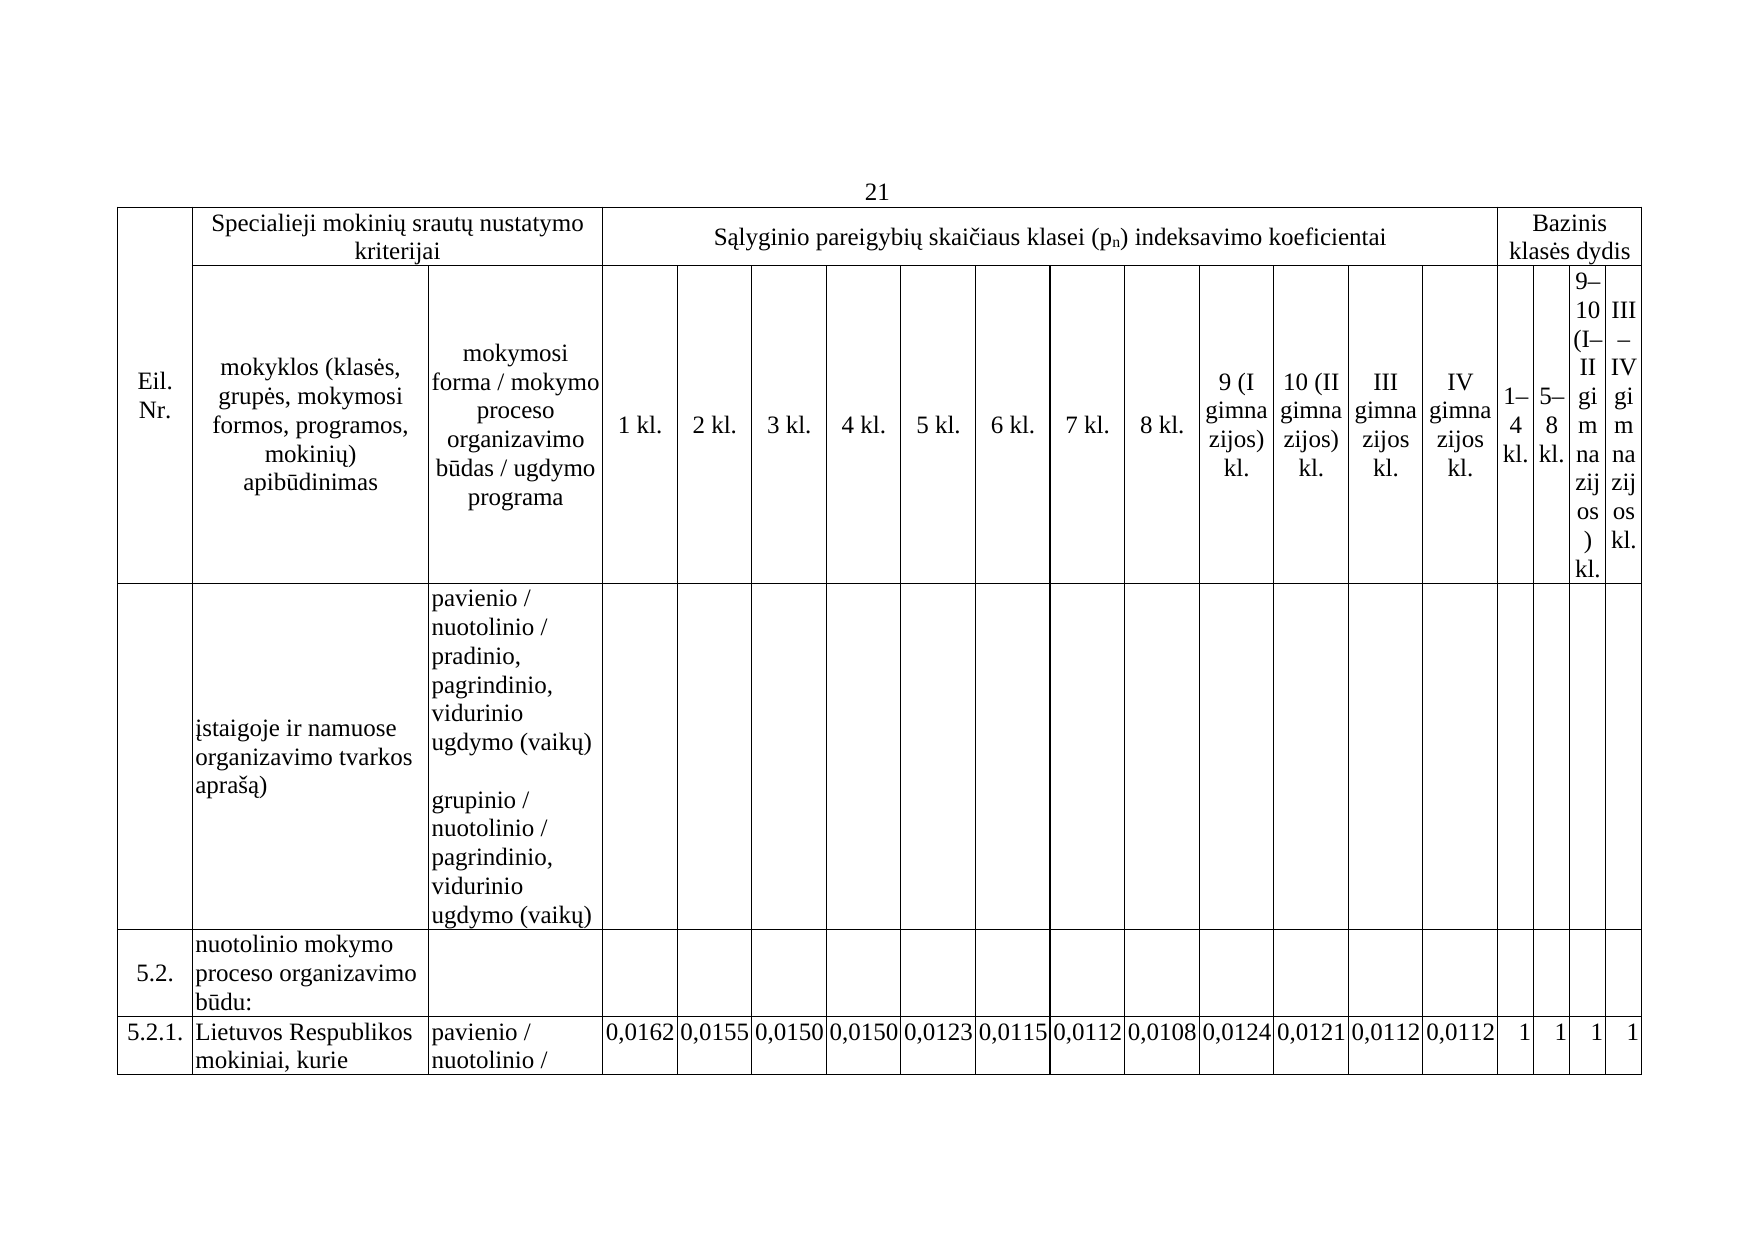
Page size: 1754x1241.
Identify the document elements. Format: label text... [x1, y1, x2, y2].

table_header Sąlyginio pareigybių skaičiaus klasei (pn) indeksavimo koeficientai [603, 208, 1497, 265]
table_cell 0,0112 [1349, 1017, 1422, 1074]
table_cell [1274, 584, 1348, 928]
table_cell 1 [1498, 1017, 1533, 1074]
table_cell [1570, 930, 1605, 1016]
table_cell [1534, 584, 1569, 928]
table_cell 0,0124 [1200, 1017, 1273, 1074]
table_cell [1534, 930, 1569, 1016]
table_cell [1498, 584, 1533, 928]
table_cell 1–4 kl. [1498, 266, 1533, 582]
table_cell 1 [1534, 1017, 1569, 1074]
table_cell 9 (I gimnazijos) kl. [1200, 266, 1273, 582]
table_cell 0,0112 [1423, 1017, 1497, 1074]
table_cell 5.2. [118, 930, 192, 1016]
table_cell [1349, 930, 1422, 1016]
table_cell 5–8 kl. [1534, 266, 1569, 582]
table_cell IV gimnazijos kl. [1423, 266, 1497, 582]
table_cell 0,0121 [1274, 1017, 1348, 1074]
table_cell 0,0150 [827, 1017, 900, 1074]
table_cell pavienio / nuotolinio / pradinio, pagrindinio, vidurinio ugdymo (vaikų) grupinio / nuotolinio / pagrindinio, vidurinio ugdymo (vaikų) [429, 584, 602, 928]
table_cell 0,0162 [603, 1017, 677, 1074]
table_cell 1 [1570, 1017, 1605, 1074]
table_cell [1606, 930, 1641, 1016]
table_cell [1200, 584, 1273, 928]
table_cell [118, 584, 192, 928]
table_cell [1498, 930, 1533, 1016]
table_cell 0,0112 [1051, 1017, 1124, 1074]
table_cell III gimnazijos kl. [1349, 266, 1422, 582]
table_cell [976, 930, 1049, 1016]
table_cell III–IV gimnazijos kl. [1606, 266, 1641, 582]
table_cell [429, 930, 602, 1016]
table_cell [678, 930, 751, 1016]
table_cell [1200, 930, 1273, 1016]
table_header Eil. Nr. [118, 208, 192, 582]
table_cell 0,0123 [901, 1017, 975, 1074]
table_header Specialieji mokinių srautų nustatymo kriterijai [193, 208, 602, 265]
table_cell [1051, 930, 1124, 1016]
table_cell Lietuvos Respublikos mokiniai, kurie [193, 1017, 428, 1074]
table_cell [1125, 930, 1199, 1016]
table_header Bazinis klasės dydis [1498, 208, 1641, 265]
table_cell [1423, 584, 1497, 928]
table_cell 6 kl. [976, 266, 1049, 582]
table_cell [976, 584, 1049, 928]
table_cell [827, 584, 900, 928]
table_cell 0,0108 [1125, 1017, 1199, 1074]
table_cell [901, 584, 975, 928]
table_cell nuotolinio mokymo proceso organizavimo būdu: [193, 930, 428, 1016]
table_cell [603, 930, 677, 1016]
table_cell [827, 930, 900, 1016]
table_cell [1606, 584, 1641, 928]
table_cell 0,0115 [976, 1017, 1049, 1074]
table_cell 0,0155 [678, 1017, 751, 1074]
table_cell mokymosi forma / mokymo proceso organizavimo būdas / ugdymo programa [429, 266, 602, 582]
table_cell įstaigoje ir namuose organizavimo tvarkos aprašą) [193, 584, 428, 928]
table_cell [752, 584, 826, 928]
table_cell [1423, 930, 1497, 1016]
table_cell 3 kl. [752, 266, 826, 582]
table_cell 8 kl. [1125, 266, 1199, 582]
table_cell [678, 584, 751, 928]
table_cell pavienio / nuotolinio / [429, 1017, 602, 1074]
table_cell [603, 584, 677, 928]
table_cell 5.2.1. [118, 1017, 192, 1074]
table_cell [1274, 930, 1348, 1016]
table_cell [752, 930, 826, 1016]
table_cell 10 (II gimnazijos) kl. [1274, 266, 1348, 582]
table_cell 2 kl. [678, 266, 751, 582]
table_cell 9–10 (I–II gimnazijos) kl. [1570, 266, 1605, 582]
table_cell 1 [1606, 1017, 1641, 1074]
table_cell [1051, 584, 1124, 928]
table_cell 4 kl. [827, 266, 900, 582]
table_cell 1 kl. [603, 266, 677, 582]
table_cell [901, 930, 975, 1016]
table_cell mokyklos (klasės, grupės, mokymosi formos, programos, mokinių) apibūdinimas [193, 266, 428, 582]
table_cell [1349, 584, 1422, 928]
table_cell [1570, 584, 1605, 928]
table_cell [1125, 584, 1199, 928]
table_cell 5 kl. [901, 266, 975, 582]
table_cell 0,0150 [752, 1017, 826, 1074]
table_cell 7 kl. [1051, 266, 1124, 582]
